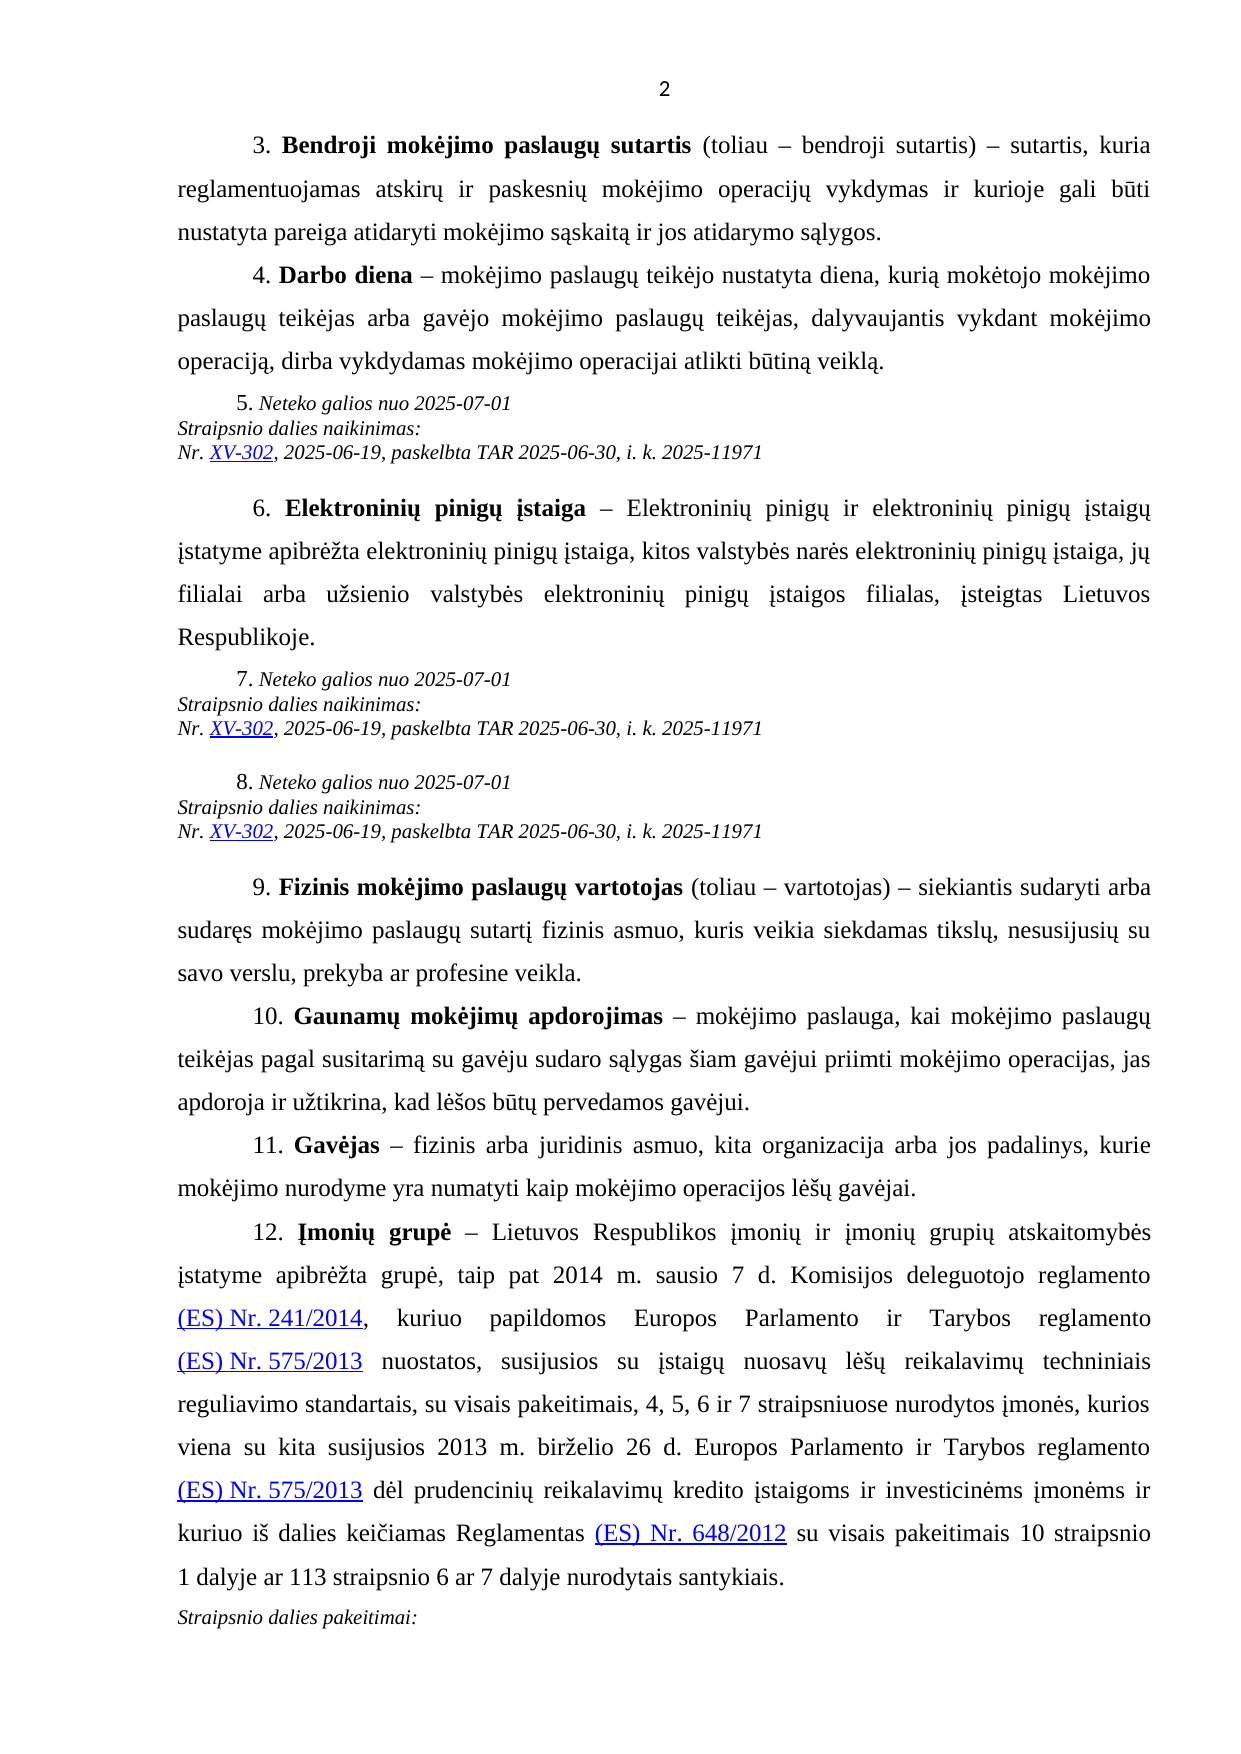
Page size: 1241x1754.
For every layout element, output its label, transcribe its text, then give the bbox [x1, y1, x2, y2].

text Straipsnio dalies naikinimas: [177, 795, 1152, 819]
text 6. Elektroninių pinigų įstaiga – Elektroninių pinigų ir elektroninių pinigų įstaigų įstatyme apibrėžta elektroninių pinigų įstaiga, kitos valstybės narės elektroninių pinigų įstaiga, jų filialai arba užsienio valstybės elektroninių pinigų įstaigos filialas, įsteigtas Lietuvos Respublikoje. [177, 493, 1152, 651]
text 5. Neteko galios nuo 2025-07-01 [177, 389, 1152, 416]
text Straipsnio dalies naikinimas: [177, 416, 1152, 440]
text 10. Gaunamų mokėjimų apdorojimas ‒ mokėjimo paslauga, kai mokėjimo paslaugų teikėjas pagal susitarimą su gavėju sudaro sąlygas šiam gavėjui priimti mokėjimo operacijas, jas apdoroja ir užtikrina, kad lėšos būtų pervedamos gavėjui. [177, 1001, 1152, 1116]
text Straipsnio dalies naikinimas: [177, 691, 1152, 716]
text Nr. XV-302, 2025-06-19, paskelbta TAR 2025-06-30, i. k. 2025-11971 [177, 819, 1152, 843]
text Straipsnio dalies pakeitimai: [177, 1605, 1152, 1629]
text 8. Neteko galios nuo 2025-07-01 [177, 768, 1152, 795]
text Nr. XV-302, 2025-06-19, paskelbta TAR 2025-06-30, i. k. 2025-11971 [177, 440, 1152, 464]
text Nr. XV-302, 2025-06-19, paskelbta TAR 2025-06-30, i. k. 2025-11971 [177, 716, 1152, 739]
text 7. Neteko galios nuo 2025-07-01 [177, 665, 1152, 691]
text 12. Įmonių grupė – Lietuvos Respublikos įmonių ir įmonių grupių atskaitomybės įstatyme apibrėžta grupė, taip pat 2014 m. sausio 7 d. Komisijos deleguotojo reglamento (ES) Nr. 241/2014, kuriuo papildomos Europos Parlamento ir Tarybos reglamento (ES) Nr. 575/2013 nuostatos, susijusios su įstaigų nuosavų lėšų reikalavimų techniniais reguliavimo standartais, su visais pakeitimais, 4, 5, 6 ir 7 straipsniuose nurodytos įmonės, kurios viena su kita susijusios 2013 m. birželio 26 d. Europos Parlamento ir Tarybos reglamento (ES) Nr. 575/2013 dėl prudencinių reikalavimų kredito įstaigoms ir investicinėms įmonėms ir kuriuo iš dalies keičiamas Reglamentas (ES) Nr. 648/2012 su visais pakeitimais 10 straipsnio 1 dalyje ar 113 straipsnio 6 ar 7 dalyje nurodytais santykiais. [177, 1217, 1152, 1590]
text 9. Fizinis mokėjimo paslaugų vartotojas (toliau – vartotojas) – siekiantis sudaryti arba sudaręs mokėjimo paslaugų sutartį fizinis asmuo, kuris veikia siekdamas tikslų, nesusijusių su savo verslu, prekyba ar profesine veikla. [177, 872, 1152, 987]
text 11. Gavėjas – fizinis arba juridinis asmuo, kita organizacija arba jos padalinys, kurie mokėjimo nurodyme yra numatyti kaip mokėjimo operacijos lėšų gavėjai. [177, 1130, 1152, 1202]
text 4. Darbo diena – mokėjimo paslaugų teikėjo nustatyta diena, kurią mokėtojo mokėjimo paslaugų teikėjas arba gavėjo mokėjimo paslaugų teikėjas, dalyvaujantis vykdant mokėjimo operaciją, dirba vykdydamas mokėjimo operacijai atlikti būtiną veiklą. [177, 260, 1152, 375]
text 3. Bendroji mokėjimo paslaugų sutartis (toliau – bendroji sutartis) – sutartis, kuria reglamentuojamas atskirų ir paskesnių mokėjimo operacijų vykdymas ir kurioje gali būti nustatyta pareiga atidaryti mokėjimo sąskaitą ir jos atidarymo sąlygos. [177, 131, 1152, 246]
